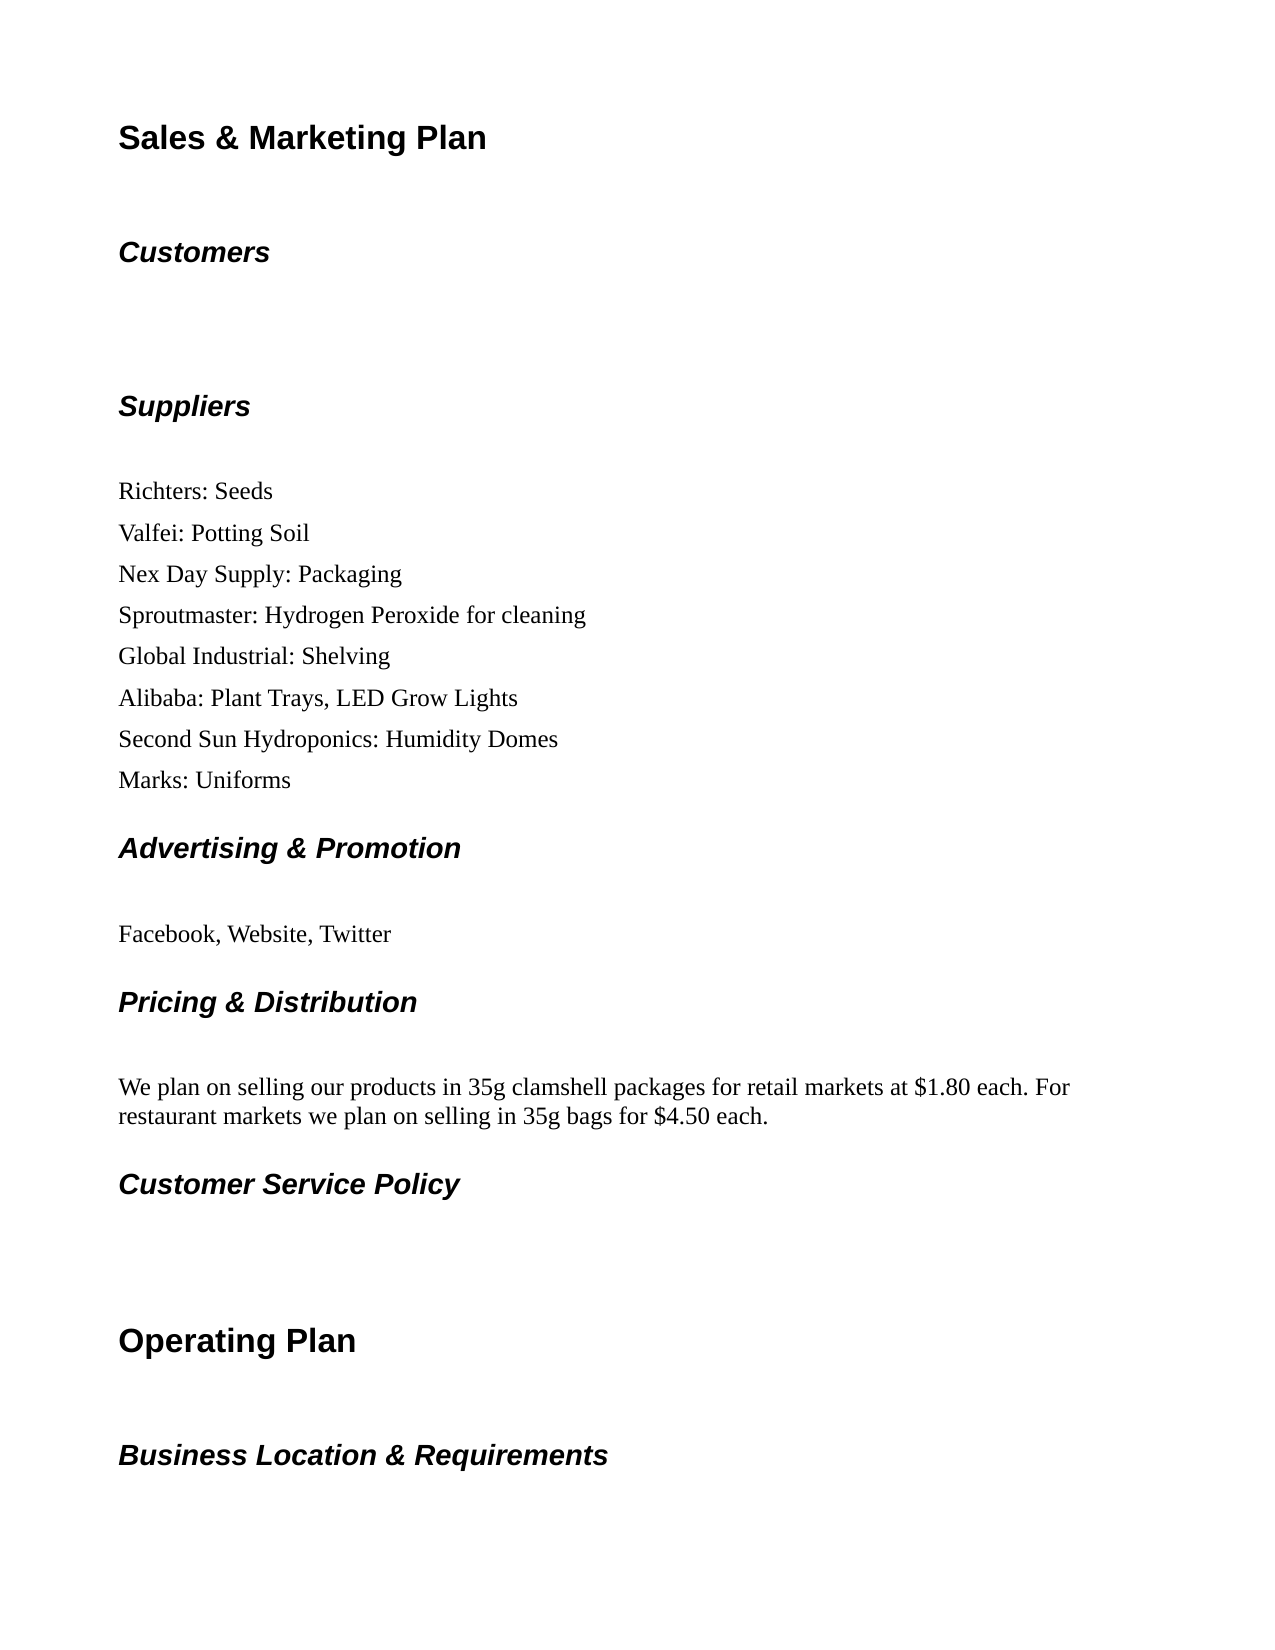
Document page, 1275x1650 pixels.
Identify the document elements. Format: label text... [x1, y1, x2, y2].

subtitle Customers [118, 236, 1157, 269]
text Global Industrial: Shelving [118, 641, 1157, 670]
subtitle Advertising & Promotion [118, 831, 1157, 865]
text Valfei: Potting Soil [118, 518, 1157, 546]
subtitle Pricing & Distribution [118, 985, 1157, 1018]
text Facebook, Website, Twitter [118, 919, 1157, 947]
text Second Sun Hydroponics: Humidity Domes [118, 724, 1157, 753]
subtitle Suppliers [118, 389, 1157, 423]
subtitle Business Location & Requirements [118, 1438, 1157, 1472]
text Marks: Uniforms [118, 765, 1157, 794]
text Alibaba: Plant Trays, LED Grow Lights [118, 683, 1157, 711]
text Nex Day Supply: Packaging [118, 559, 1157, 588]
subtitle Operating Plan [118, 1321, 1157, 1359]
subtitle Customer Service Policy [118, 1167, 1157, 1201]
subtitle Sales & Marketing Plan [118, 118, 1157, 157]
text We plan on selling our products in 35g clamshell packages for retail markets at $1.80 each. For restaurant markets we plan on selling in 35g bags for $4.50 each. [118, 1072, 1157, 1130]
text Sproutmaster: Hydrogen Peroxide for cleaning [118, 600, 1157, 629]
text Richters: Seeds [118, 476, 1157, 505]
